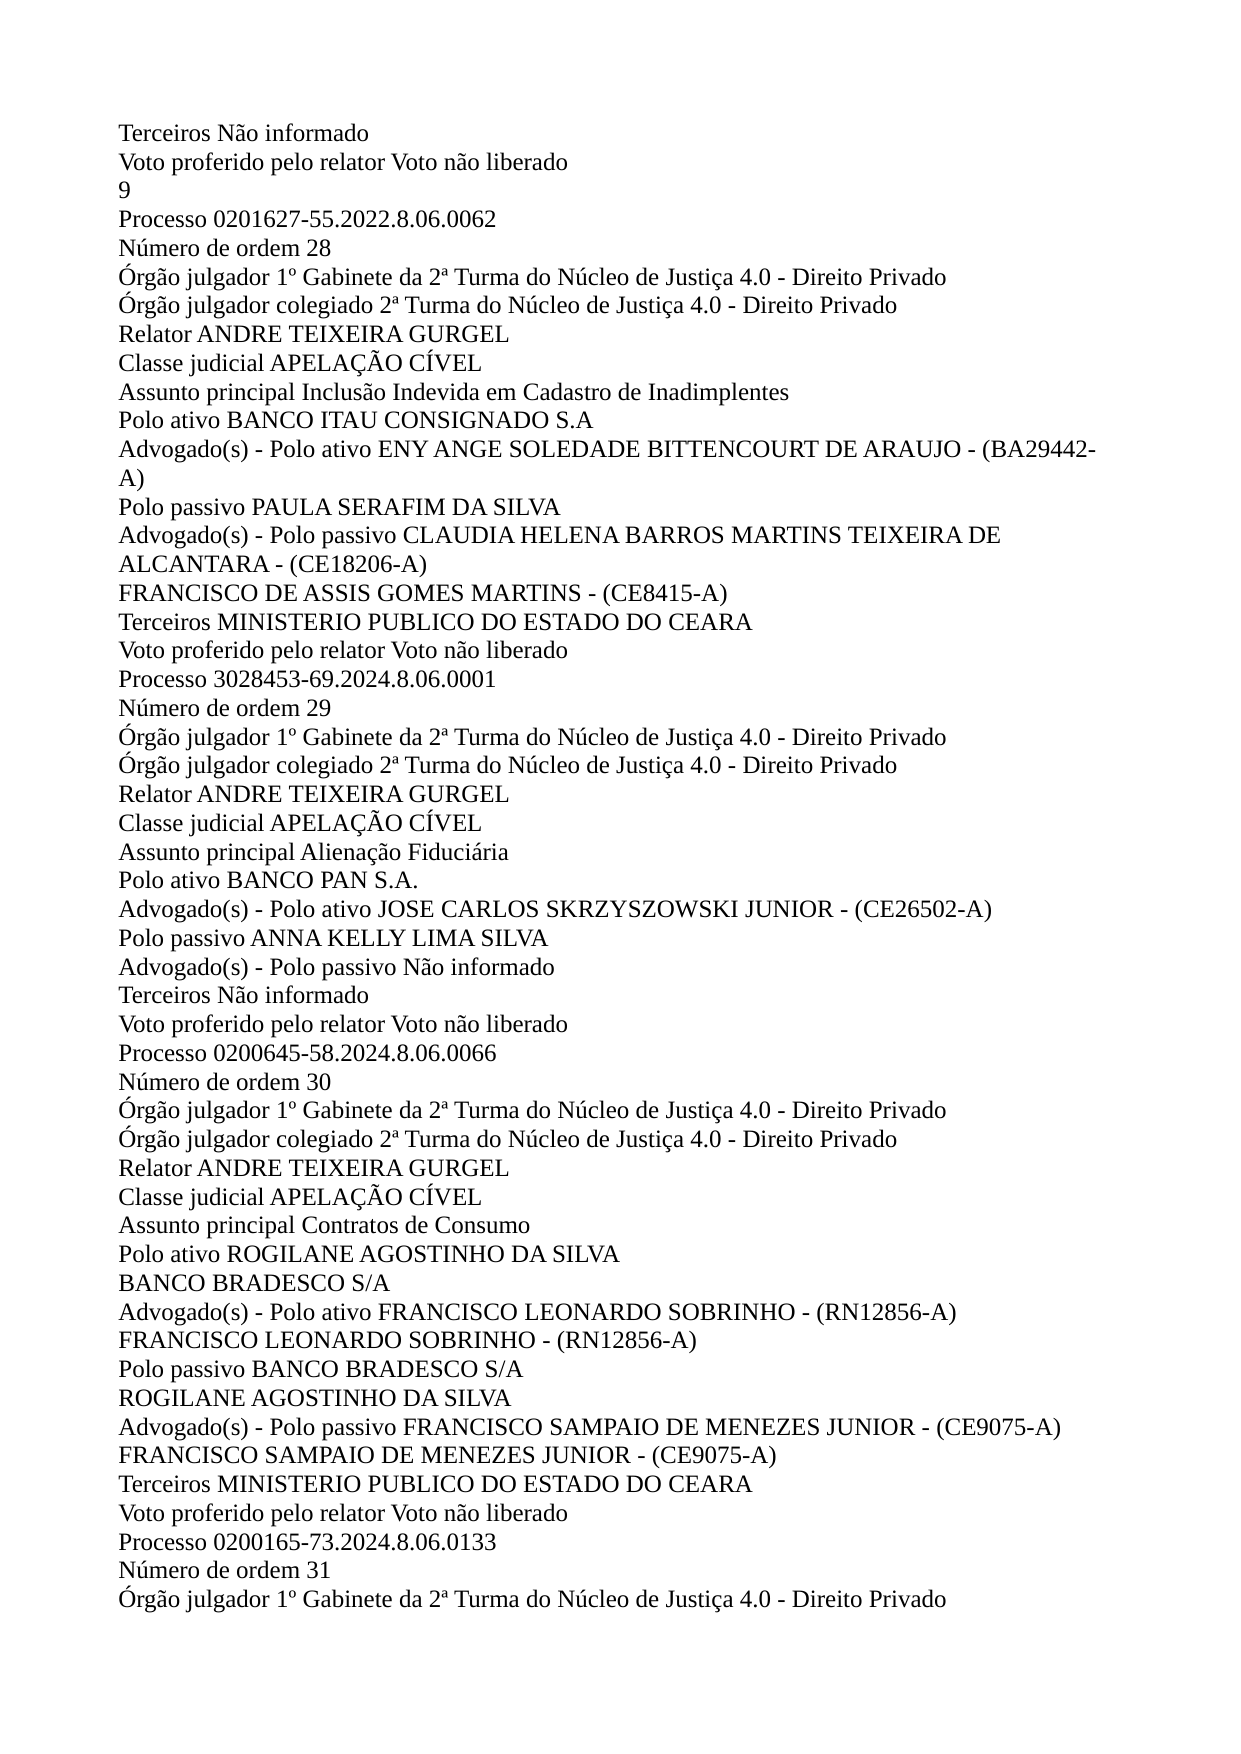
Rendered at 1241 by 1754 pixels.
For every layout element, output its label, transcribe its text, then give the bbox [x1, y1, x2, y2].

text Polo passivo PAULA SERAFIM DA SILVA [118, 492, 1122, 521]
text Terceiros MINISTERIO PUBLICO DO ESTADO DO CEARA [118, 607, 1122, 636]
text Advogado(s) - Polo ativo ENY ANGE SOLEDADE BITTENCOURT DE ARAUJO - (BA29442-A) [118, 434, 1122, 492]
text Órgão julgador 1º Gabinete da 2ª Turma do Núcleo de Justiça 4.0 - Direito Privado [118, 722, 1122, 751]
text Órgão julgador colegiado 2ª Turma do Núcleo de Justiça 4.0 - Direito Privado [118, 1124, 1122, 1153]
text FRANCISCO LEONARDO SOBRINHO - (RN12856-A) [118, 1326, 1122, 1354]
text Terceiros Não informado [118, 118, 1122, 147]
text Processo 0201627-55.2022.8.06.0062 [118, 204, 1122, 233]
text Relator ANDRE TEIXEIRA GURGEL [118, 1153, 1122, 1182]
text Voto proferido pelo relator Voto não liberado [118, 636, 1122, 664]
text Órgão julgador colegiado 2ª Turma do Núcleo de Justiça 4.0 - Direito Privado [118, 751, 1122, 779]
text BANCO BRADESCO S/A [118, 1268, 1122, 1297]
text Advogado(s) - Polo passivo FRANCISCO SAMPAIO DE MENEZES JUNIOR - (CE9075-A) [118, 1412, 1122, 1441]
text Advogado(s) - Polo passivo Não informado [118, 952, 1122, 981]
text Número de ordem 28 [118, 233, 1122, 262]
text Assunto principal Inclusão Indevida em Cadastro de Inadimplentes [118, 377, 1122, 406]
text ROGILANE AGOSTINHO DA SILVA [118, 1383, 1122, 1412]
text Voto proferido pelo relator Voto não liberado [118, 1498, 1122, 1527]
text Polo ativo BANCO ITAU CONSIGNADO S.A [118, 406, 1122, 434]
text Polo passivo BANCO BRADESCO S/A [118, 1354, 1122, 1383]
text Assunto principal Contratos de Consumo [118, 1211, 1122, 1239]
text Relator ANDRE TEIXEIRA GURGEL [118, 319, 1122, 348]
text Relator ANDRE TEIXEIRA GURGEL [118, 779, 1122, 808]
text Número de ordem 29 [118, 693, 1122, 722]
text Classe judicial APELAÇÃO CÍVEL [118, 1182, 1122, 1211]
text Polo ativo BANCO PAN S.A. [118, 866, 1122, 894]
text Advogado(s) - Polo ativo JOSE CARLOS SKRZYSZOWSKI JUNIOR - (CE26502-A) [118, 894, 1122, 923]
text Advogado(s) - Polo ativo FRANCISCO LEONARDO SOBRINHO - (RN12856-A) [118, 1297, 1122, 1326]
text Número de ordem 30 [118, 1067, 1122, 1096]
text Terceiros MINISTERIO PUBLICO DO ESTADO DO CEARA [118, 1469, 1122, 1498]
text Órgão julgador 1º Gabinete da 2ª Turma do Núcleo de Justiça 4.0 - Direito Privado [118, 262, 1122, 291]
text Assunto principal Alienação Fiduciária [118, 837, 1122, 866]
text Processo 3028453-69.2024.8.06.0001 [118, 664, 1122, 693]
text Polo passivo ANNA KELLY LIMA SILVA [118, 923, 1122, 952]
text Classe judicial APELAÇÃO CÍVEL [118, 808, 1122, 837]
text Processo 0200645-58.2024.8.06.0066 [118, 1038, 1122, 1067]
text Terceiros Não informado [118, 981, 1122, 1009]
text Número de ordem 31 [118, 1556, 1122, 1584]
text Órgão julgador 1º Gabinete da 2ª Turma do Núcleo de Justiça 4.0 - Direito Privado [118, 1584, 1122, 1613]
text Órgão julgador 1º Gabinete da 2ª Turma do Núcleo de Justiça 4.0 - Direito Privado [118, 1096, 1122, 1124]
text Voto proferido pelo relator Voto não liberado [118, 147, 1122, 176]
text Polo ativo ROGILANE AGOSTINHO DA SILVA [118, 1239, 1122, 1268]
text Órgão julgador colegiado 2ª Turma do Núcleo de Justiça 4.0 - Direito Privado [118, 291, 1122, 319]
text FRANCISCO SAMPAIO DE MENEZES JUNIOR - (CE9075-A) [118, 1441, 1122, 1469]
text Voto proferido pelo relator Voto não liberado [118, 1009, 1122, 1038]
text Classe judicial APELAÇÃO CÍVEL [118, 348, 1122, 377]
text FRANCISCO DE ASSIS GOMES MARTINS - (CE8415-A) [118, 578, 1122, 607]
text 9 [118, 176, 1122, 204]
text Processo 0200165-73.2024.8.06.0133 [118, 1527, 1122, 1556]
text Advogado(s) - Polo passivo CLAUDIA HELENA BARROS MARTINS TEIXEIRA DE ALCANTARA - (CE18206-A) [118, 521, 1122, 578]
